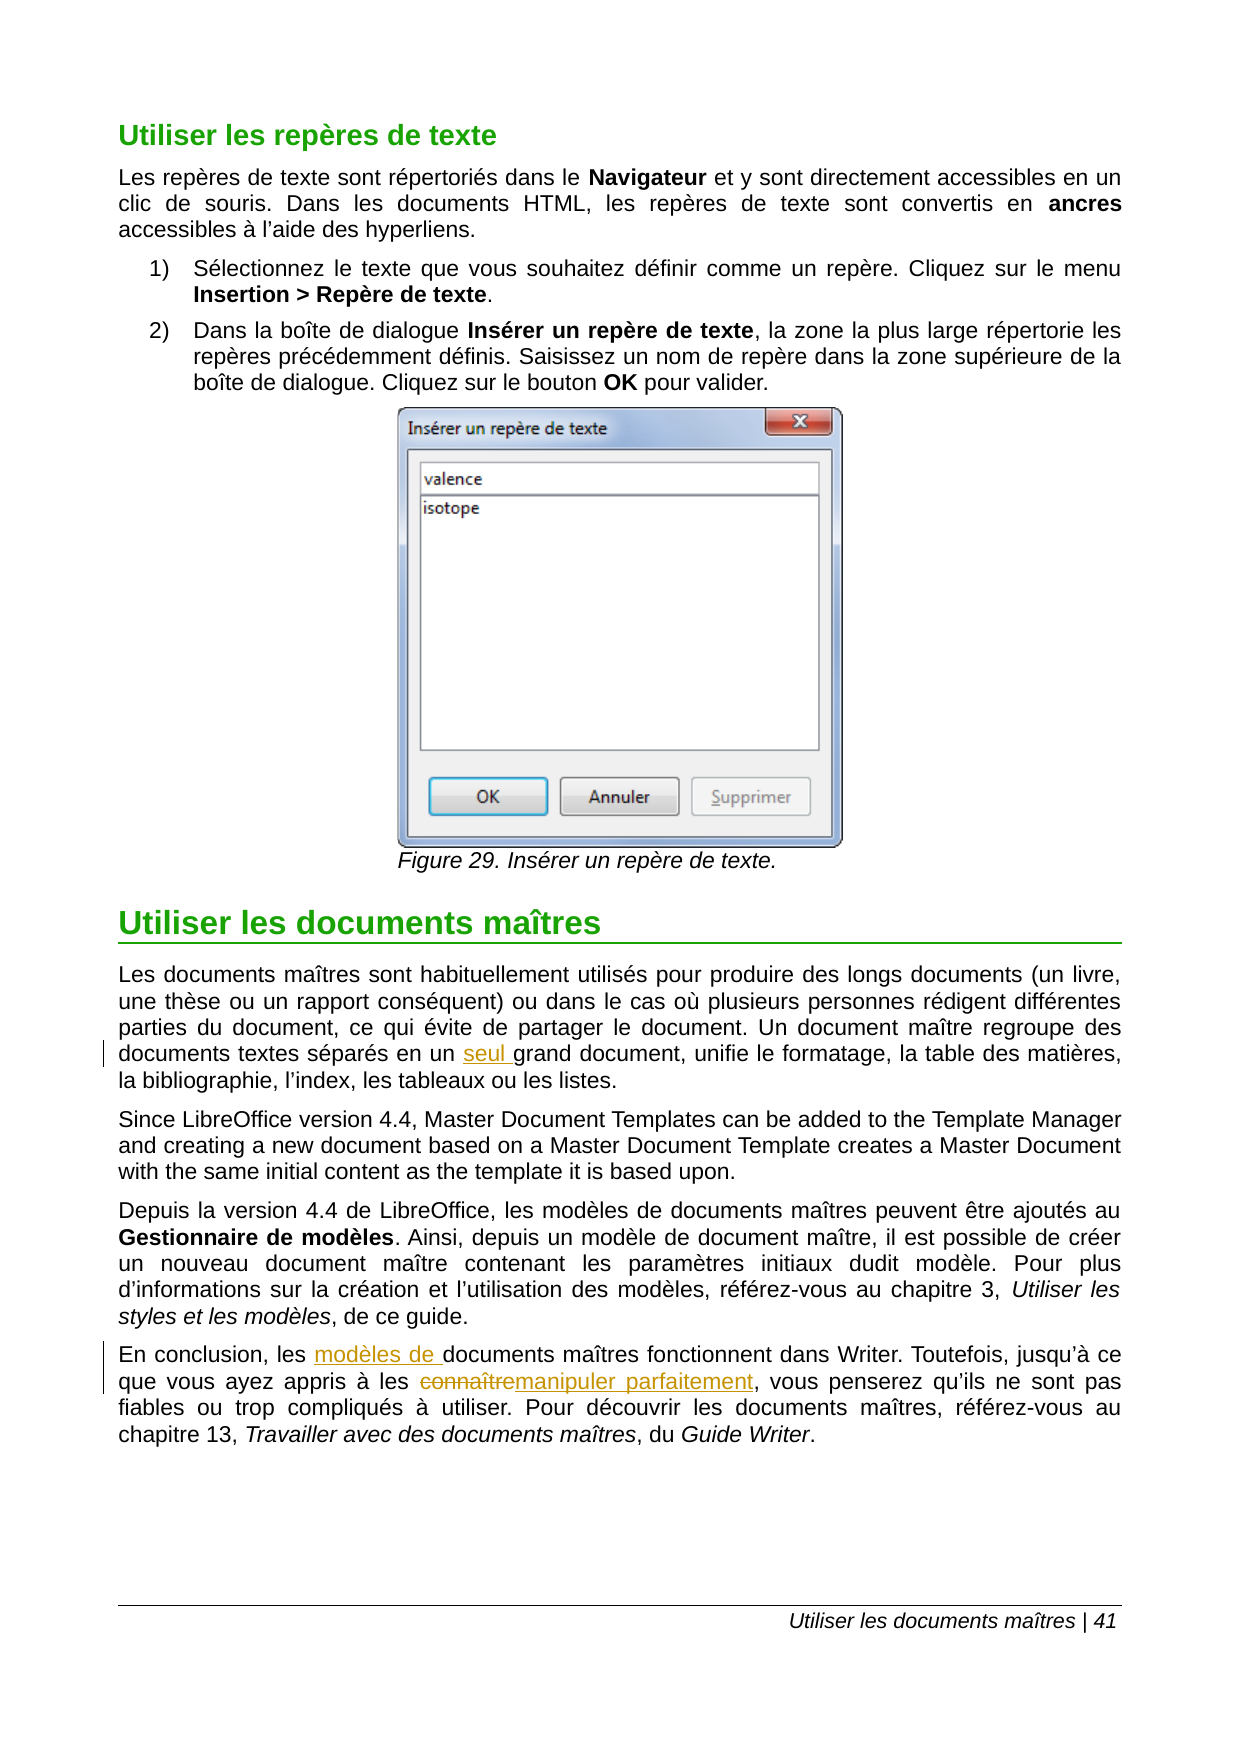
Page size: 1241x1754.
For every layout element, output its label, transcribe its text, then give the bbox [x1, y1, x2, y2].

text En conclusion, les modèles de documents maîtres fonctionnent dans Writer. Toutefois, jusqu’à ce que vous ayez appris à les manipuler parfaitement, vous penserez qu’ils ne sont pas fiables ou trop compliqués à utiliser. Pour découvrir les documents maîtres, référez-vous au chapitre 13, Travailler avec des documents maîtres, du Guide Writer. [118, 1341, 1122, 1447]
picture [397, 407, 843, 848]
text Les documents maîtres sont habituellement utilisés pour produire des longs documents (un livre, une thèse ou un rapport conséquent) ou dans le cas où plusieurs personnes rédigent différentes parties du document, ce qui évite de partager le document. Un document maître regroupe des documents textes séparés en un seul grand document, unifie le formatage, la table des matières, la bibliographie, l’index, les tableaux ou les listes. [118, 961, 1122, 1093]
text Since LibreOffice version 4.4, Master Document Templates can be added to the Template Manager and creating a new document based on a Master Document Template creates a Master Document with the same initial content as the template it is based upon. [118, 1106, 1122, 1185]
text Les repères de texte sont répertoriés dans le Navigateur et y sont directement accessibles en un clic de souris. Dans les documents HTML, les repères de texte sont convertis en ancres accessibles à l’aide des hyperliens. [118, 163, 1122, 242]
list Sélectionnez le texte que vous souhaitez définir comme un repère. Cliquez sur le menu Insertion > Repère de texte. [169, 255, 1122, 308]
text Depuis la version 4.4 de LibreOffice, les modèles de documents maîtres peuvent être ajoutés au Gestionnaire de modèles. Ainsi, depuis un modèle de document maître, il est possible de créer un nouveau document maître contenant les paramètres initiaux dudit modèle. Pour plus d’informations sur la création et l’utilisation des modèles, référez-vous au chapitre 3, Utiliser les styles et les modèles, de ce guide. [118, 1197, 1122, 1329]
subtitle Utiliser les repères de texte [118, 118, 1122, 152]
subtitle Utiliser les documents maîtres [118, 903, 1122, 942]
list Dans la boîte de dialogue Insérer un repère de texte, la zone la plus large répertorie les repères précédemment définis. Saisissez un nom de repère dans la zone supérieure de la boîte de dialogue. Cliquez sur le bouton OK pour valider. [169, 317, 1122, 396]
text Figure 29. Insérer un repère de texte. [397, 848, 843, 874]
